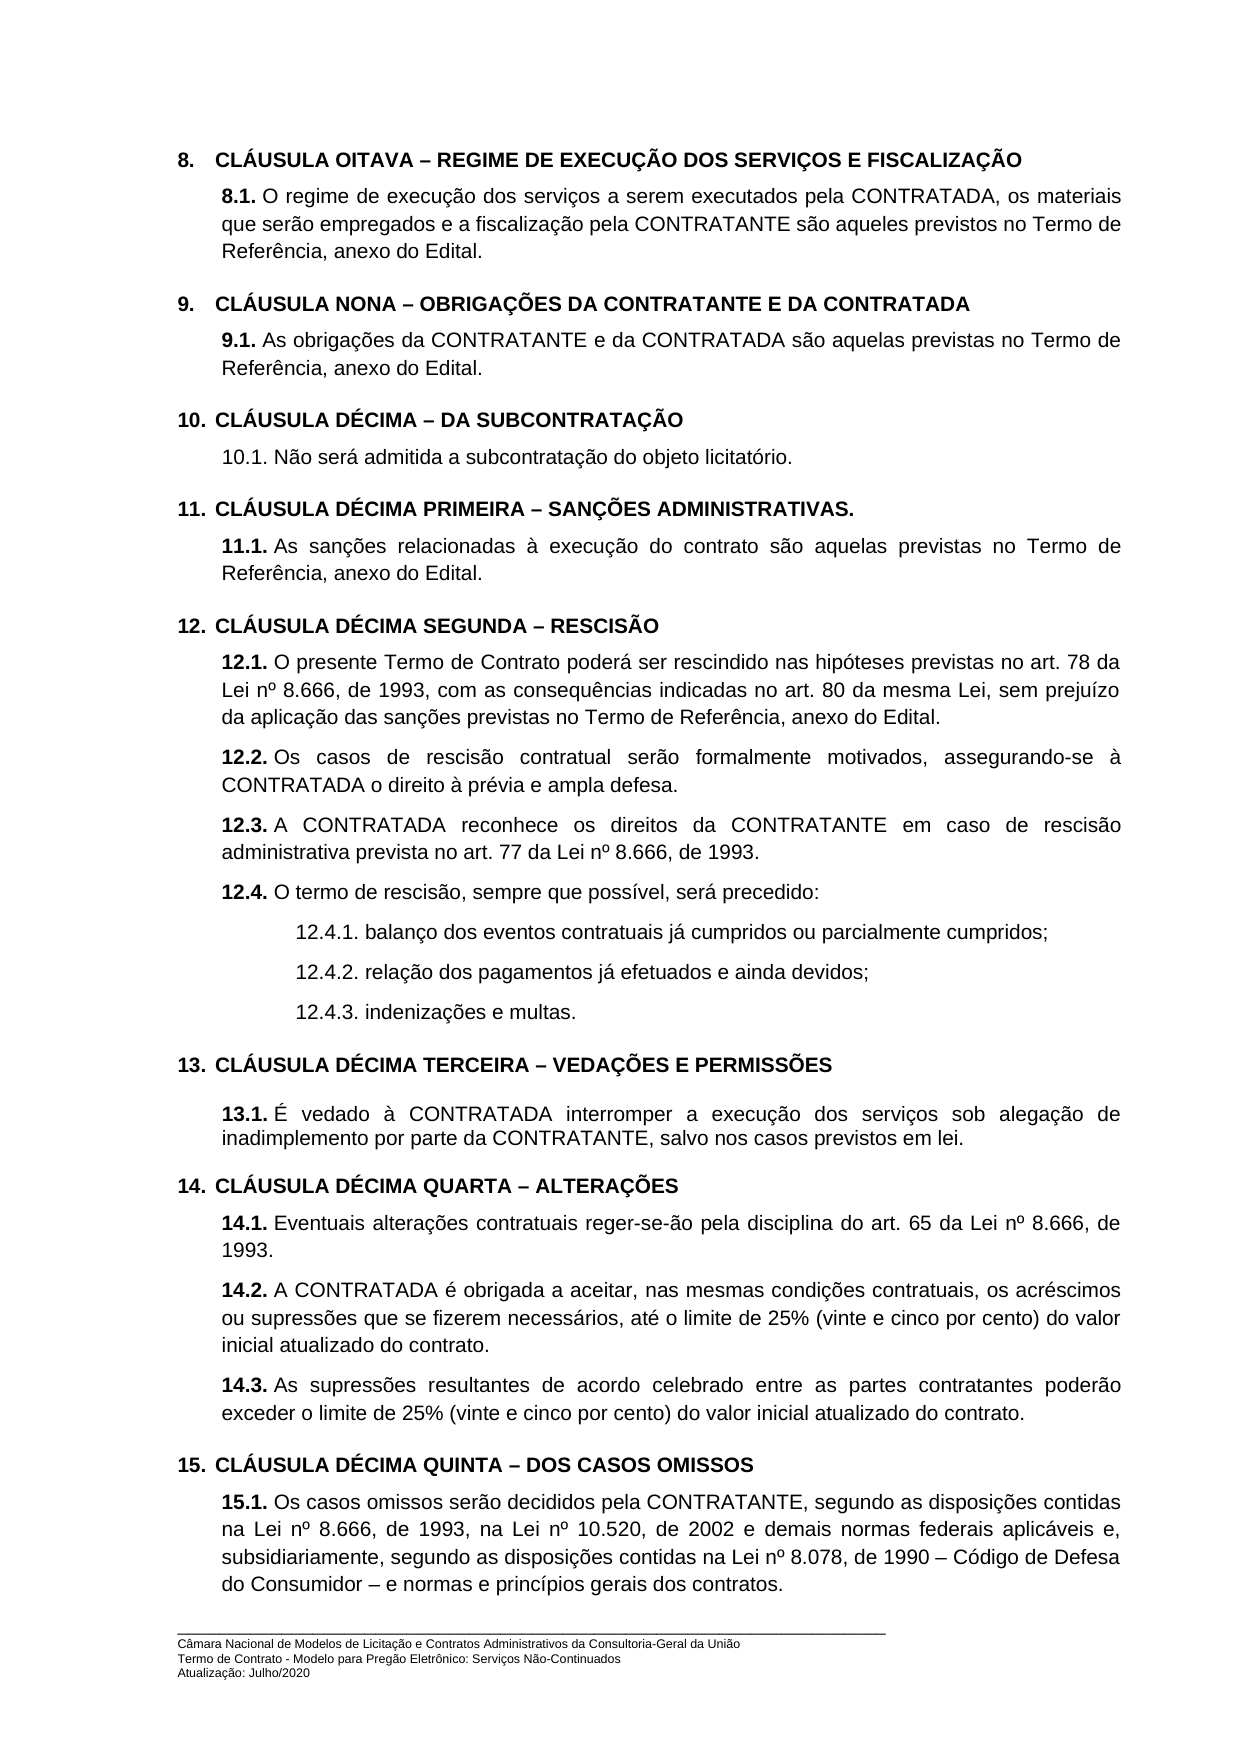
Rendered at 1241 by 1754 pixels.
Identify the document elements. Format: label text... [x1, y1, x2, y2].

list indenizações e multas. [295, 1000, 1122, 1024]
list O presente Termo de Contrato poderá ser rescindido nas hipóteses previstas no art. 78 da Lei nº 8.666, de 1993, com as consequências indicadas no art. 80 da mesma Lei, sem prejuízo da aplicação das sanções previstas no Termo de Referência, anexo do Edital. [221, 650, 1122, 729]
list balanço dos eventos contratuais já cumpridos ou parcialmente cumpridos; [295, 920, 1122, 944]
list CLÁUSULA DÉCIMA QUARTA – ALTERAÇÕES [177, 1174, 1122, 1198]
list CLÁUSULA DÉCIMA TERCEIRA – VEDAÇÕES E PERMISSÕES [177, 1052, 1122, 1076]
text 10.1. Não será admitida a subcontratação do objeto licitatório. [222, 444, 1122, 468]
list CLÁUSULA OITAVA – REGIME DE EXECUÇÃO DOS SERVIÇOS E FISCALIZAÇÃO [177, 148, 1122, 172]
list O termo de rescisão, sempre que possível, será precedido: [221, 880, 1122, 904]
list Os casos de rescisão contratual serão formalmente motivados, assegurando-se à CONTRATADA o direito à prévia e ampla defesa. [221, 745, 1122, 796]
list A CONTRATADA é obrigada a aceitar, nas mesmas condições contratuais, os acréscimos ou supressões que se fizerem necessários, até o limite de 25% (vinte e cinco por cento) do valor inicial atualizado do contrato. [221, 1278, 1122, 1357]
list As supressões resultantes de acordo celebrado entre as partes contratantes poderão exceder o limite de 25% (vinte e cinco por cento) do valor inicial atualizado do contrato. [221, 1373, 1122, 1425]
list CLÁUSULA DÉCIMA SEGUNDA – RESCISÃO [177, 613, 1122, 637]
list A CONTRATADA reconhece os direitos da CONTRATANTE em caso de rescisão administrativa prevista no art. 77 da Lei nº 8.666, de 1993. [221, 812, 1122, 864]
list As obrigações da CONTRATANTE e da CONTRATADA são aquelas previstas no Termo de Referência, anexo do Edital. [221, 328, 1122, 379]
list As sanções relacionadas à execução do contrato são aquelas previstas no Termo de Referência, anexo do Edital. [221, 533, 1122, 585]
list CLÁUSULA NONA – OBRIGAÇÕES DA CONTRATANTE E DA CONTRATADA [177, 292, 1122, 316]
list O regime de execução dos serviços a serem executados pela CONTRATADA, os materiais que serão empregados e a fiscalização pela CONTRATANTE são aqueles previstos no Termo de Referência, anexo do Edital. [221, 184, 1122, 263]
list Os casos omissos serão decididos pela CONTRATANTE, segundo as disposições contidas na Lei nº 8.666, de 1993, na Lei nº 10.520, de 2002 e demais normas federais aplicáveis e, subsidiariamente, segundo as disposições contidas na Lei nº 8.078, de 1990 – Código de Defesa do Consumidor – e normas e princípios gerais dos contratos. [221, 1490, 1122, 1596]
list CLÁUSULA DÉCIMA – DA SUBCONTRATAÇÃO [177, 408, 1122, 432]
list Eventuais alterações contratuais reger-se-ão pela disciplina do art. 65 da Lei nº 8.666, de 1993. [221, 1211, 1122, 1262]
list É vedado à CONTRATADA interromper a execução dos serviços sob alegação de inadimplemento por parte da CONTRATANTE, salvo nos casos previstos em lei. [222, 1101, 1122, 1149]
list CLÁUSULA DÉCIMA QUINTA – DOS CASOS OMISSOS [177, 1453, 1122, 1477]
list CLÁUSULA DÉCIMA PRIMEIRA – SANÇÕES ADMINISTRATIVAS. [177, 497, 1122, 521]
list relação dos pagamentos já efetuados e ainda devidos; [295, 960, 1122, 984]
